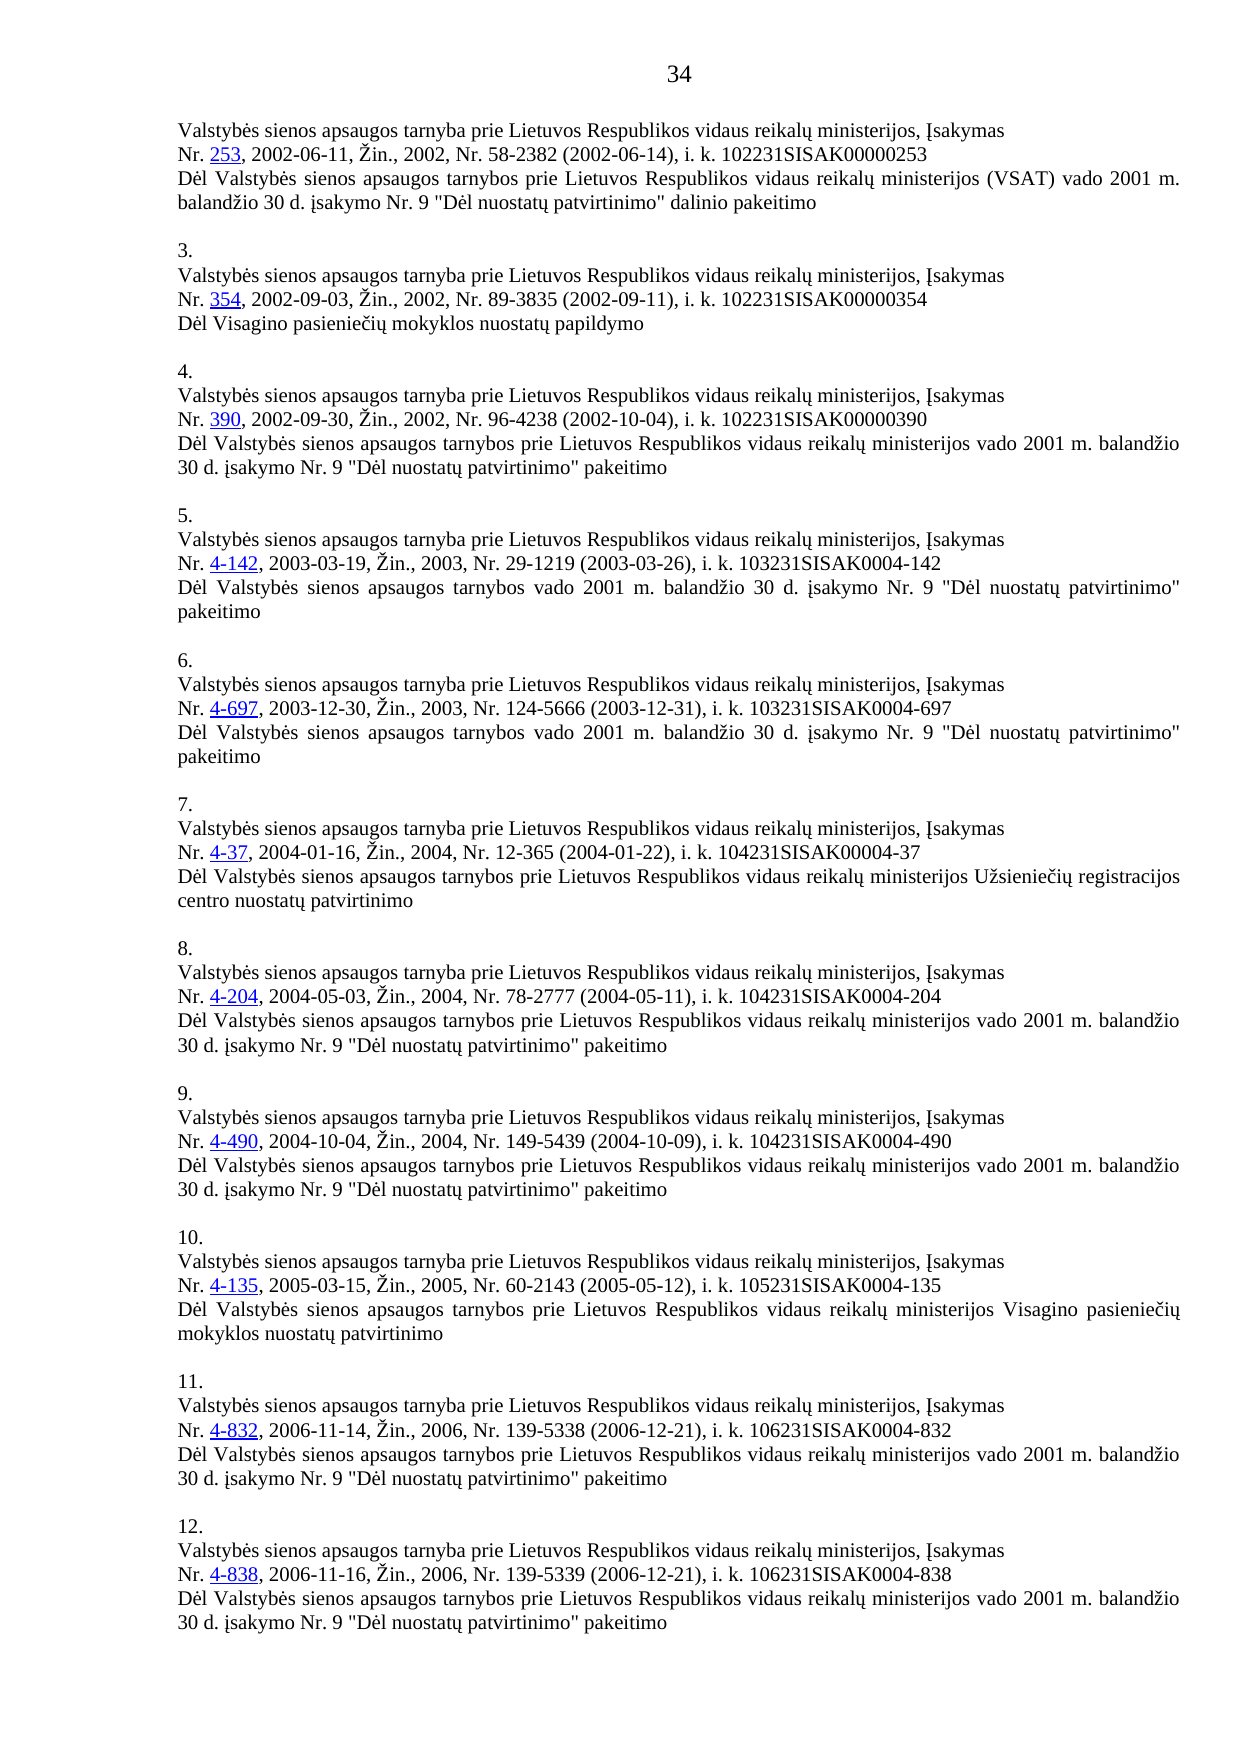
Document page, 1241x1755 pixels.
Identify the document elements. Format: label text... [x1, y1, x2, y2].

text Valstybės sienos apsaugos tarnyba prie Lietuvos Respublikos vidaus reikalų ministerijos, Įsakymas [177, 1105, 1181, 1129]
text Dėl Valstybės sienos apsaugos tarnybos prie Lietuvos Respublikos vidaus reikalų ministerijos Visagino pasieniečių mokyklos nuostatų patvirtinimo [177, 1297, 1181, 1345]
text Nr. 253, 2002-06-11, Žin., 2002, Nr. 58-2382 (2002-06-14), i. k. 102231SISAK00000253 [177, 142, 1181, 166]
text Valstybės sienos apsaugos tarnyba prie Lietuvos Respublikos vidaus reikalų ministerijos, Įsakymas [177, 118, 1181, 142]
text Nr. 4-838, 2006-11-16, Žin., 2006, Nr. 139-5339 (2006-12-21), i. k. 106231SISAK0004-838 [177, 1562, 1181, 1586]
text Valstybės sienos apsaugos tarnyba prie Lietuvos Respublikos vidaus reikalų ministerijos, Įsakymas [177, 672, 1181, 696]
text Dėl Valstybės sienos apsaugos tarnybos prie Lietuvos Respublikos vidaus reikalų ministerijos vado 2001 m. balandžio 30 d. įsakymo Nr. 9 "Dėl nuostatų patvirtinimo" pakeitimo [177, 1586, 1181, 1634]
text 10. [177, 1225, 1181, 1249]
text 5. [177, 503, 1181, 527]
text Nr. 354, 2002-09-03, Žin., 2002, Nr. 89-3835 (2002-09-11), i. k. 102231SISAK00000354 [177, 287, 1181, 311]
text 6. [177, 647, 1181, 672]
text 4. [177, 359, 1181, 383]
text 9. [177, 1081, 1181, 1105]
text Nr. 4-142, 2003-03-19, Žin., 2003, Nr. 29-1219 (2003-03-26), i. k. 103231SISAK0004-142 [177, 551, 1181, 575]
text 3. [177, 238, 1181, 262]
text 7. [177, 792, 1181, 816]
text 8. [177, 936, 1181, 960]
text Dėl Valstybės sienos apsaugos tarnybos prie Lietuvos Respublikos vidaus reikalų ministerijos vado 2001 m. balandžio 30 d. įsakymo Nr. 9 "Dėl nuostatų patvirtinimo" pakeitimo [177, 1008, 1181, 1057]
text Nr. 4-490, 2004-10-04, Žin., 2004, Nr. 149-5439 (2004-10-09), i. k. 104231SISAK0004-490 [177, 1129, 1181, 1153]
text Dėl Visagino pasieniečių mokyklos nuostatų papildymo [177, 311, 1181, 335]
text Dėl Valstybės sienos apsaugos tarnybos prie Lietuvos Respublikos vidaus reikalų ministerijos vado 2001 m. balandžio 30 d. įsakymo Nr. 9 "Dėl nuostatų patvirtinimo" pakeitimo [177, 1442, 1181, 1490]
text Nr. 4-204, 2004-05-03, Žin., 2004, Nr. 78-2777 (2004-05-11), i. k. 104231SISAK0004-204 [177, 984, 1181, 1008]
text Nr. 4-135, 2005-03-15, Žin., 2005, Nr. 60-2143 (2005-05-12), i. k. 105231SISAK0004-135 [177, 1273, 1181, 1297]
text Nr. 4-37, 2004-01-16, Žin., 2004, Nr. 12-365 (2004-01-22), i. k. 104231SISAK00004-37 [177, 840, 1181, 864]
text Dėl Valstybės sienos apsaugos tarnybos prie Lietuvos Respublikos vidaus reikalų ministerijos Užsieniečių registracijos centro nuostatų patvirtinimo [177, 864, 1181, 912]
text Valstybės sienos apsaugos tarnyba prie Lietuvos Respublikos vidaus reikalų ministerijos, Įsakymas [177, 527, 1181, 551]
text Dėl Valstybės sienos apsaugos tarnybos vado 2001 m. balandžio 30 d. įsakymo Nr. 9 "Dėl nuostatų patvirtinimo" pakeitimo [177, 720, 1181, 768]
text Nr. 390, 2002-09-30, Žin., 2002, Nr. 96-4238 (2002-10-04), i. k. 102231SISAK00000390 [177, 407, 1181, 431]
text Dėl Valstybės sienos apsaugos tarnybos prie Lietuvos Respublikos vidaus reikalų ministerijos vado 2001 m. balandžio 30 d. įsakymo Nr. 9 "Dėl nuostatų patvirtinimo" pakeitimo [177, 1153, 1181, 1201]
text Dėl Valstybės sienos apsaugos tarnybos prie Lietuvos Respublikos vidaus reikalų ministerijos vado 2001 m. balandžio 30 d. įsakymo Nr. 9 "Dėl nuostatų patvirtinimo" pakeitimo [177, 431, 1181, 479]
text Nr. 4-697, 2003-12-30, Žin., 2003, Nr. 124-5666 (2003-12-31), i. k. 103231SISAK0004-697 [177, 696, 1181, 720]
text Valstybės sienos apsaugos tarnyba prie Lietuvos Respublikos vidaus reikalų ministerijos, Įsakymas [177, 960, 1181, 984]
text Valstybės sienos apsaugos tarnyba prie Lietuvos Respublikos vidaus reikalų ministerijos, Įsakymas [177, 383, 1181, 407]
text 12. [177, 1514, 1181, 1538]
text Valstybės sienos apsaugos tarnyba prie Lietuvos Respublikos vidaus reikalų ministerijos, Įsakymas [177, 1393, 1181, 1417]
text Valstybės sienos apsaugos tarnyba prie Lietuvos Respublikos vidaus reikalų ministerijos, Įsakymas [177, 262, 1181, 287]
text Valstybės sienos apsaugos tarnyba prie Lietuvos Respublikos vidaus reikalų ministerijos, Įsakymas [177, 816, 1181, 840]
text Valstybės sienos apsaugos tarnyba prie Lietuvos Respublikos vidaus reikalų ministerijos, Įsakymas [177, 1249, 1181, 1273]
text Dėl Valstybės sienos apsaugos tarnybos vado 2001 m. balandžio 30 d. įsakymo Nr. 9 "Dėl nuostatų patvirtinimo" pakeitimo [177, 575, 1181, 623]
text Valstybės sienos apsaugos tarnyba prie Lietuvos Respublikos vidaus reikalų ministerijos, Įsakymas [177, 1538, 1181, 1562]
text Dėl Valstybės sienos apsaugos tarnybos prie Lietuvos Respublikos vidaus reikalų ministerijos (VSAT) vado 2001 m. balandžio 30 d. įsakymo Nr. 9 "Dėl nuostatų patvirtinimo" dalinio pakeitimo [177, 166, 1181, 214]
text Nr. 4-832, 2006-11-14, Žin., 2006, Nr. 139-5338 (2006-12-21), i. k. 106231SISAK0004-832 [177, 1417, 1181, 1442]
text 11. [177, 1369, 1181, 1393]
